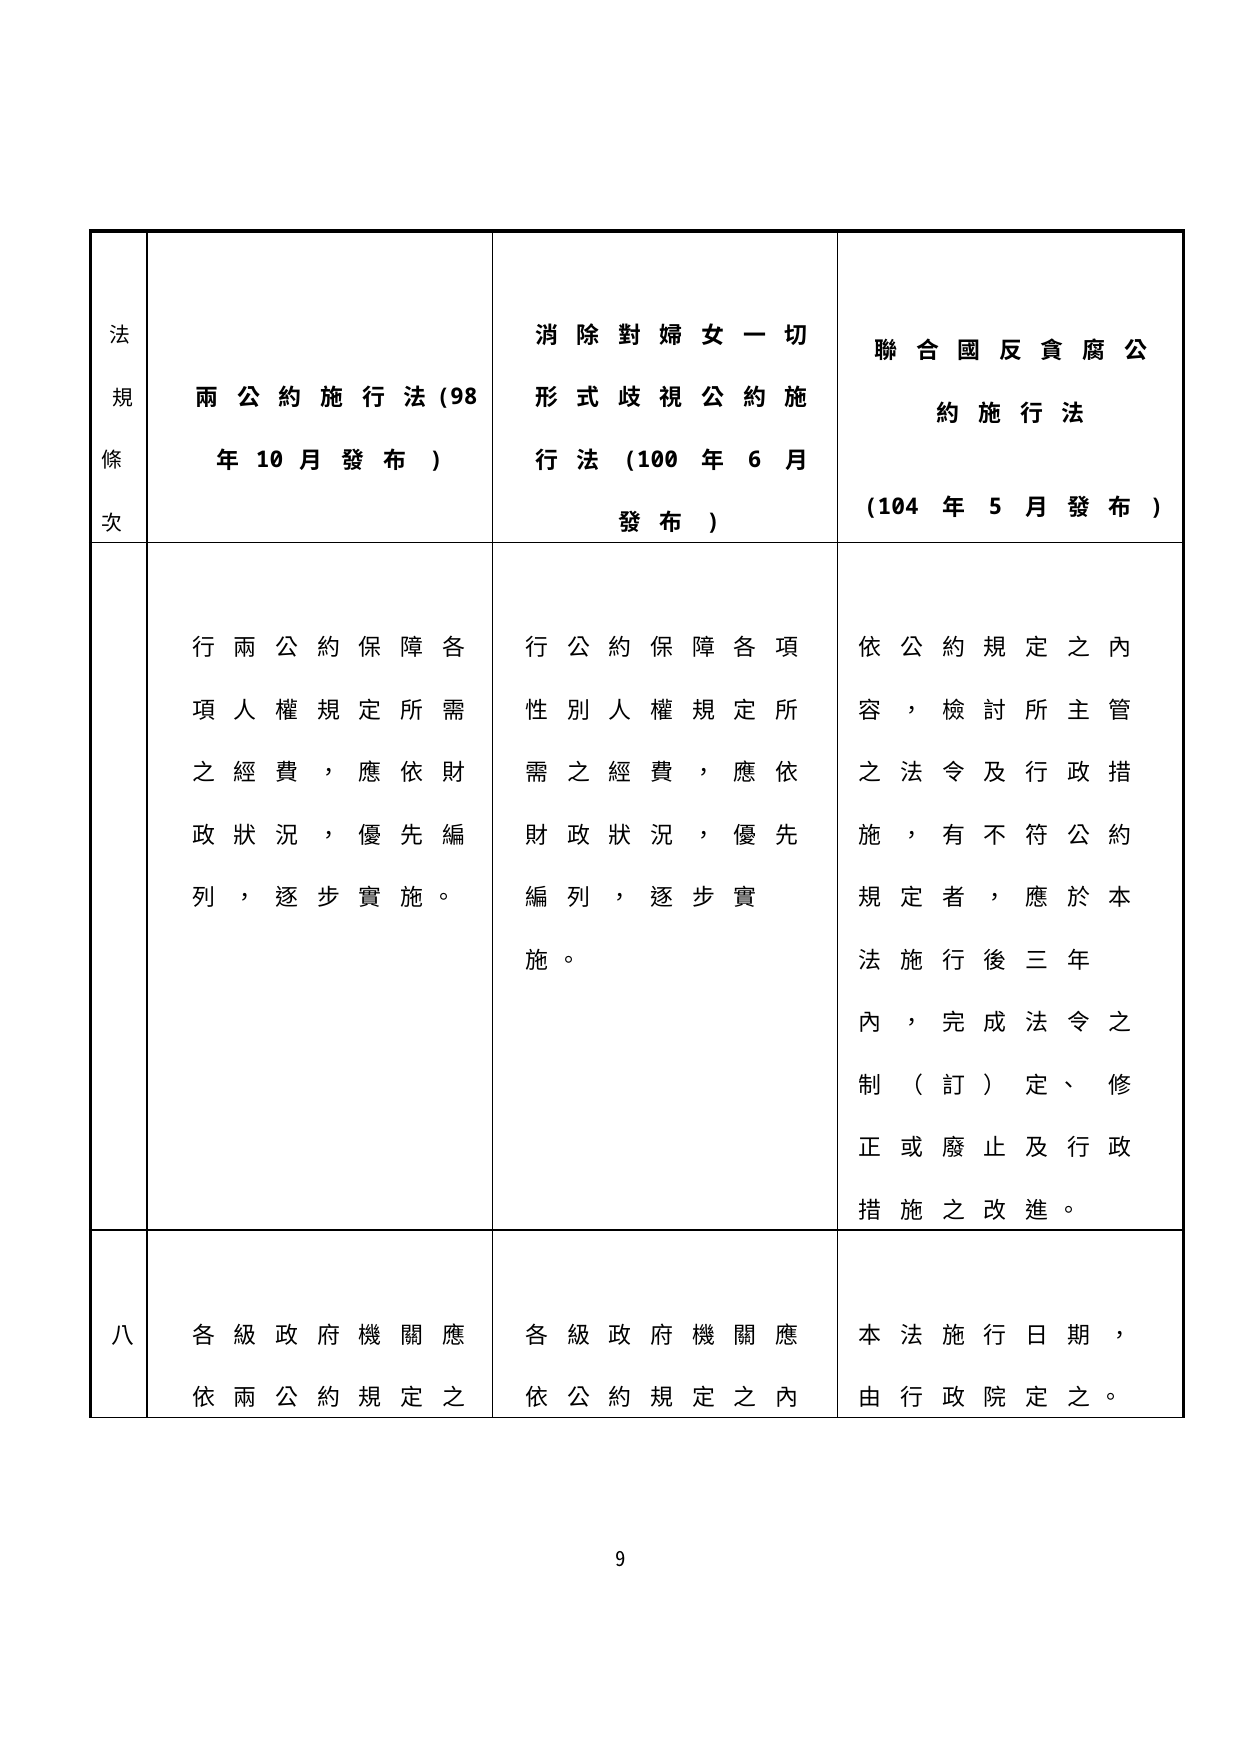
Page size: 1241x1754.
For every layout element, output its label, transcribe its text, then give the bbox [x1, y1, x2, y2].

table_header 消除對婦女一切形式歧視公約施行法(100年6月發布) [493, 233, 837, 542]
table_header 法規 條次 [92, 233, 146, 542]
table_cell 行兩公約保障各項人權規定所需之經費，應依財政狀況，優先編列，逐步實施。 [148, 543, 492, 1229]
table_cell 行公約保障各項性別人權規定所需之經費，應依財政狀況，優先編列，逐步實施。 [493, 543, 837, 1229]
table_header 兩公約施行法(98年10月發布) [148, 233, 492, 542]
table_header 聯合國反貪腐公約施行法 (104年5月發布) [838, 233, 1182, 542]
table_cell 各級政府機關應依兩公約規定之 [148, 1231, 492, 1417]
table_cell 本法施行日期，由行政院定之。 [838, 1231, 1182, 1417]
table_cell 八 [92, 1231, 146, 1417]
table_cell [92, 543, 146, 1229]
table_cell 各級政府機關應依公約規定之內 [493, 1231, 837, 1417]
table_cell 依公約規定之內容，檢討所主管之法令及行政措施，有不符公約規定者，應於本法施行後三年內，完成法令之制（訂）定、修正或廢止及行政措施之改進。 [838, 543, 1182, 1229]
